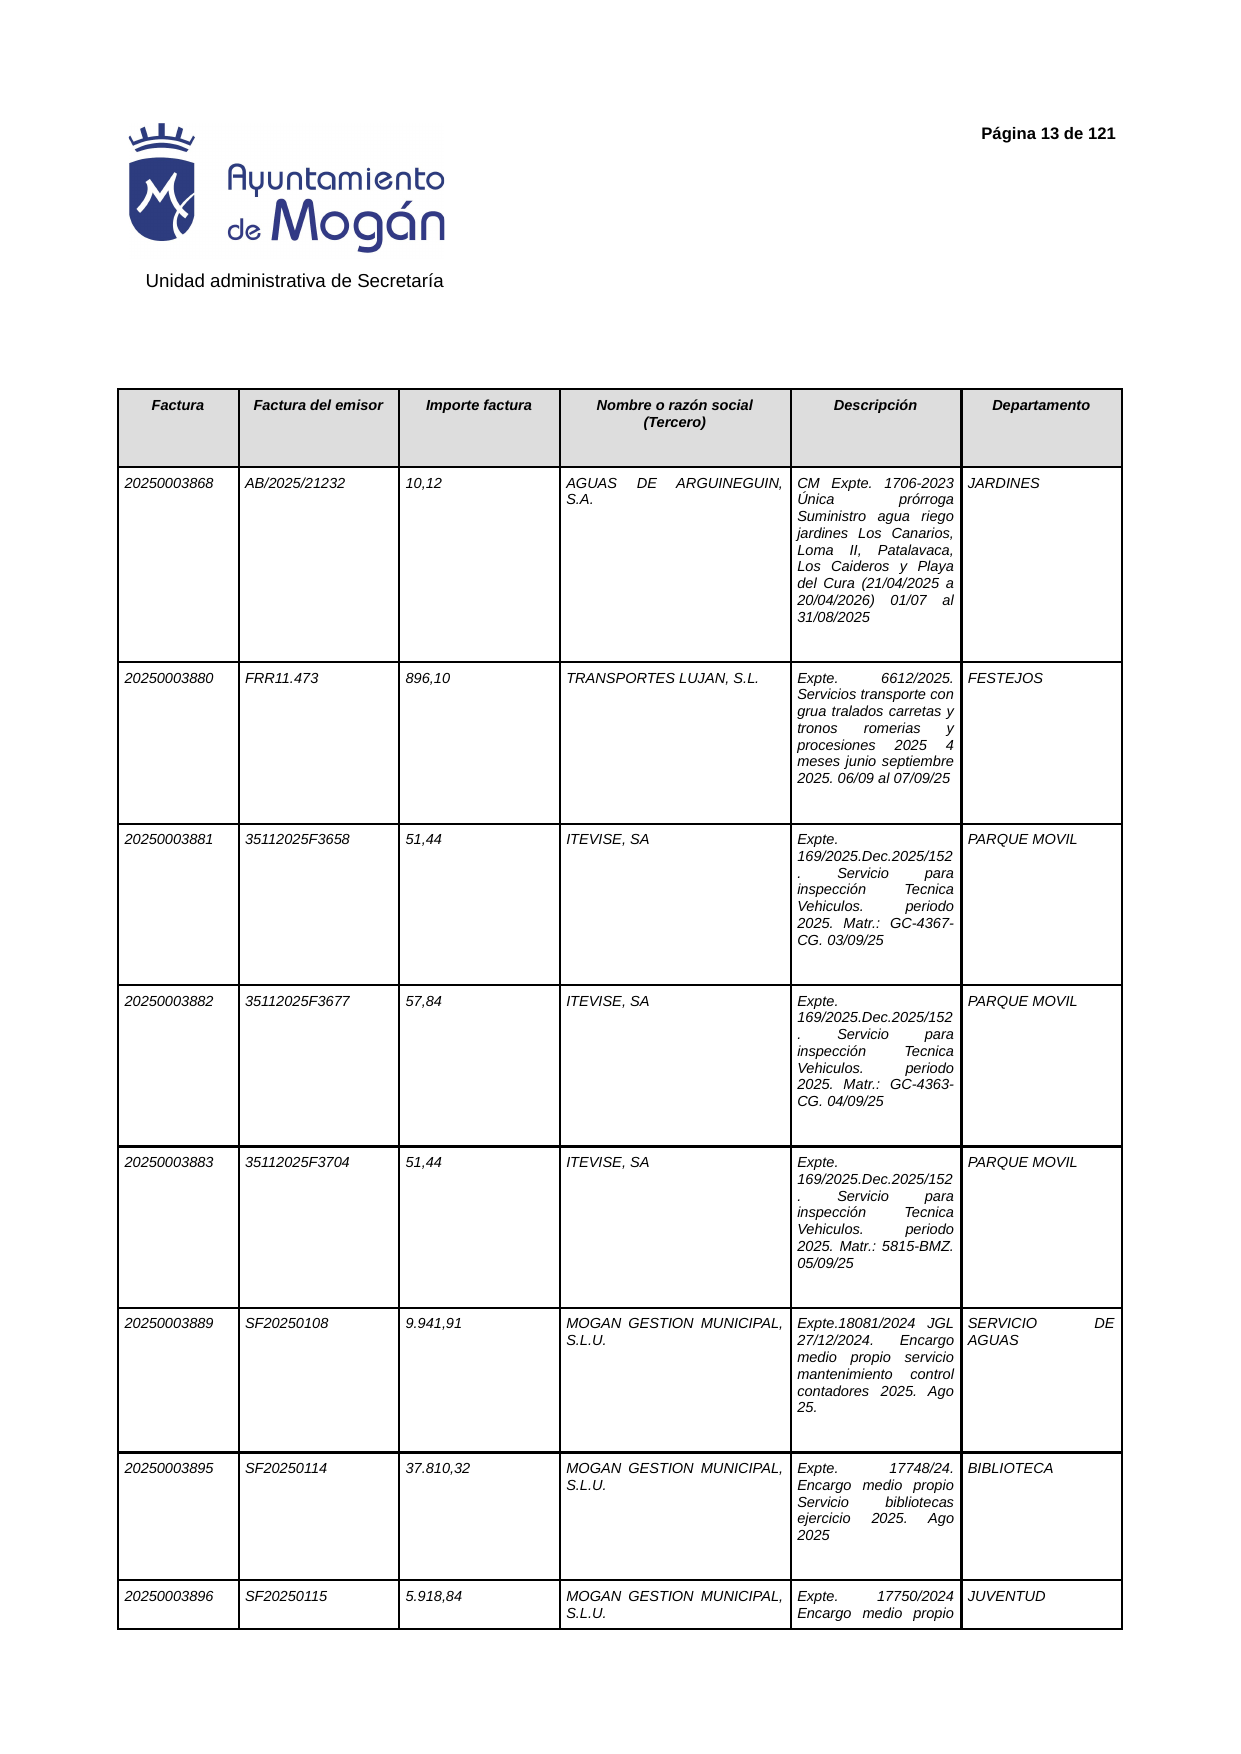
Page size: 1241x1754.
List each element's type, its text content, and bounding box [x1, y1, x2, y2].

table_cell SF20250114 [240, 1454, 398, 1579]
table_cell ITEVISE, SA [561, 986, 790, 1145]
table_cell SERVICIO DE AGUAS [963, 1309, 1121, 1451]
table_cell 35112025F3658 [240, 825, 398, 984]
table_cell MOGAN GESTION MUNICIPAL, S.L.U. [561, 1454, 790, 1579]
table_cell 20250003882 [119, 986, 238, 1145]
table_cell 35112025F3704 [240, 1148, 398, 1307]
table_cell 20250003880 [119, 663, 238, 822]
table_cell Expte. 17750/2024 Encargo medio propio [792, 1581, 960, 1627]
table_cell PARQUE MOVIL [963, 825, 1121, 984]
table_cell 20250003883 [119, 1148, 238, 1307]
table_cell CM Expte. 1706-2023 Única prórroga Suministro agua riego jardines Los Canarios, Loma II, Patalavaca, Los Caideros y Playa del Cura (21/04/2025 a 20/04/2026) 01/07 al 31/08/2025 [792, 468, 960, 661]
table_cell 5.918,84 [400, 1581, 559, 1627]
table_cell Expte. 169/2025.Dec.2025/152. Servicio para inspección Tecnica Vehiculos. periodo 2025. Matr.: 5815-BMZ. 05/09/25 [792, 1148, 960, 1307]
table_cell ITEVISE, SA [561, 825, 790, 984]
table_header Factura [119, 390, 238, 466]
table_cell AB/2025/21232 [240, 468, 398, 661]
table_cell 9.941,91 [400, 1309, 559, 1451]
table_header Nombre o razón social (Tercero) [561, 390, 790, 466]
table_cell 51,44 [400, 1148, 559, 1307]
table_cell ITEVISE, SA [561, 1148, 790, 1307]
table_cell PARQUE MOVIL [963, 986, 1121, 1145]
table_cell FESTEJOS [963, 663, 1121, 822]
table_cell 20250003868 [119, 468, 238, 661]
table_cell Expte. 169/2025.Dec.2025/152. Servicio para inspección Tecnica Vehiculos. periodo 2025. Matr.: GC-4367-CG. 03/09/25 [792, 825, 960, 984]
table_cell JUVENTUD [963, 1581, 1121, 1627]
table_cell 20250003896 [119, 1581, 238, 1627]
table_cell 57,84 [400, 986, 559, 1145]
table_cell SF20250115 [240, 1581, 398, 1627]
table_cell MOGAN GESTION MUNICIPAL, S.L.U. [561, 1581, 790, 1627]
table_header Departamento [963, 390, 1121, 466]
table_cell SF20250108 [240, 1309, 398, 1451]
table_cell 51,44 [400, 825, 559, 984]
table_header Importe factura [400, 390, 559, 466]
table_cell Expte.18081/2024 JGL 27/12/2024. Encargo medio propio servicio mantenimiento control contadores 2025. Ago 25. [792, 1309, 960, 1451]
table_header Descripción [792, 390, 960, 466]
table_cell 10,12 [400, 468, 559, 661]
table_cell 20250003881 [119, 825, 238, 984]
table_cell AGUAS DE ARGUINEGUIN, S.A. [561, 468, 790, 661]
picture [128, 123, 445, 259]
table_cell Expte. 6612/2025. Servicios transporte con grua tralados carretas y tronos romerias y procesiones 2025 4 meses junio septiembre 2025. 06/09 al 07/09/25 [792, 663, 960, 822]
table_cell MOGAN GESTION MUNICIPAL, S.L.U. [561, 1309, 790, 1451]
table_cell FRR11.473 [240, 663, 398, 822]
table_cell JARDINES [963, 468, 1121, 661]
table_cell TRANSPORTES LUJAN, S.L. [561, 663, 790, 822]
table_cell Expte. 169/2025.Dec.2025/152. Servicio para inspección Tecnica Vehiculos. periodo 2025. Matr.: GC-4363-CG. 04/09/25 [792, 986, 960, 1145]
table_header Factura del emisor [240, 390, 398, 466]
table_cell 20250003889 [119, 1309, 238, 1451]
table_cell PARQUE MOVIL [963, 1148, 1121, 1307]
table_cell 35112025F3677 [240, 986, 398, 1145]
table_cell 896,10 [400, 663, 559, 822]
table_cell 20250003895 [119, 1454, 238, 1579]
table_cell BIBLIOTECA [963, 1454, 1121, 1579]
table_cell Expte. 17748/24. Encargo medio propio Servicio bibliotecas ejercicio 2025. Ago 2025 [792, 1454, 960, 1579]
table_cell 37.810,32 [400, 1454, 559, 1579]
